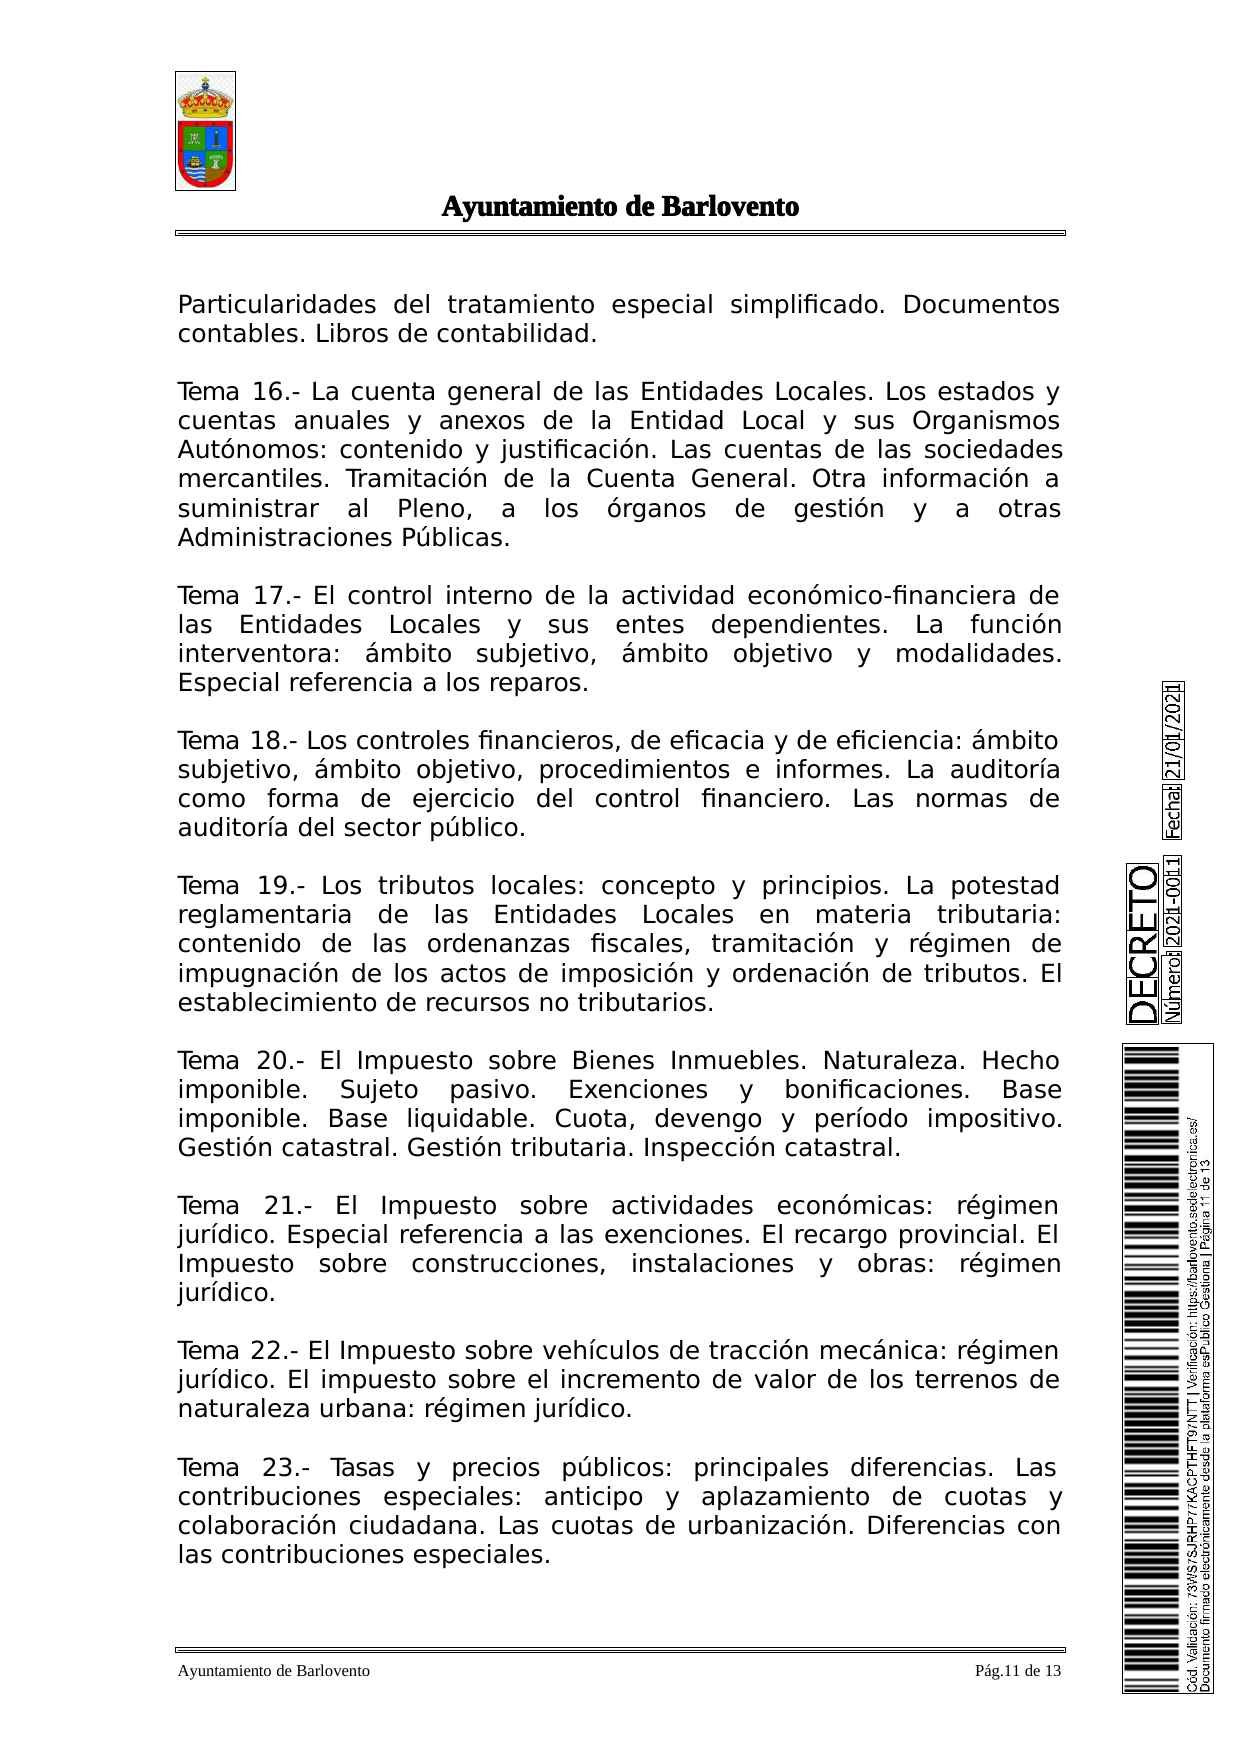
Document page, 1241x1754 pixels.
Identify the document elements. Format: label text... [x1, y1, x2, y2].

picture [1163, 740, 1184, 779]
text contables. Libros de contabilidad. [177, 319, 1087, 348]
text Tema 16.- La cuenta general de las Entidades Locales. Los estados y [177, 378, 1087, 407]
text Particularidades del tratamiento especial simpliﬁcado. Documentos [177, 290, 1087, 319]
picture [1123, 1044, 1213, 1693]
text Ayuntamiento de Barlovento [177, 1662, 394, 1680]
text imponible. Base liquidable. Cuota, devengo y período impositivo. [177, 1104, 1088, 1133]
text Impuesto sobre construcciones, instalaciones y obras: régimen [177, 1249, 1087, 1278]
picture [1164, 914, 1181, 946]
text contribuciones especiales: anticipo y aplazamiento de cuotas y [177, 1482, 1087, 1511]
text Administraciones Públicas. [177, 523, 1087, 552]
picture [1162, 1000, 1181, 1023]
picture [176, 72, 235, 190]
text Ayuntamiento de Barlovento [442, 189, 824, 222]
text Tema 19.- Los tributos locales: concepto y principios. La potestad [177, 872, 1087, 901]
picture [176, 231, 1065, 235]
picture [1163, 692, 1184, 739]
text jurídico. Especial referencia a las exenciones. El recargo provincial. El [177, 1220, 1087, 1249]
text Tema 20.- El Impuesto sobre Bienes Inmuebles. Naturaleza. Hecho [177, 1046, 1088, 1075]
text subjetivo, ámbito objetivo, procedimientos e informes. La auditoría [177, 755, 1087, 784]
picture [1162, 956, 1181, 999]
text Gestión catastral. Gestión tributaria. Inspección catastral. [177, 1133, 1088, 1162]
picture [1127, 864, 1158, 930]
picture [1163, 785, 1181, 789]
text como forma de ejercicio del control ﬁnanciero. Las normas de [177, 784, 1087, 813]
text las contribuciones especiales. [177, 1540, 1087, 1569]
text Especial referencia a los reparos. [177, 668, 1087, 697]
text auditoría del sector público. [177, 813, 1087, 842]
picture [1163, 682, 1184, 691]
text suministrar al Pleno, a los órganos de gestión y a otras [177, 494, 1087, 523]
text Tema 21.- El Impuesto sobre actividades económicas: régimen [177, 1191, 1087, 1220]
text Tema 23.- Tasas y precios públicos: principales diferencias. Las [177, 1453, 1087, 1482]
text establecimiento de recursos no tributarios. [177, 988, 1087, 1017]
picture [176, 1648, 1065, 1652]
text impugnación de los actos de imposición y ordenación de tributos. El [177, 959, 1087, 988]
picture [1163, 790, 1181, 839]
picture [1164, 856, 1181, 875]
text mercantiles. Tramitación de la Cuenta General. Otra información a [177, 465, 1087, 494]
text jurídico. [177, 1278, 1087, 1307]
text Tema 17.- El control interno de la actividad económico-ﬁnanciera de [177, 581, 1087, 610]
text reglamentaria de las Entidades Locales en materia tributaria: [177, 901, 1087, 930]
text las Entidades Locales y sus entes dependientes. La función [177, 610, 1087, 639]
picture [1127, 931, 1158, 977]
text Tema 22.- El Impuesto sobre vehículos de tracción mecánica: régimen [177, 1337, 1087, 1366]
text contenido de las ordenanzas ﬁscales, tramitación y régimen de [177, 930, 1087, 959]
text Autónomos: contenido y justiﬁcación. Las cuentas de las sociedades [177, 436, 1087, 465]
text imponible. Sujeto pasivo. Exenciones y boniﬁcaciones. Base [177, 1075, 1088, 1104]
picture [1127, 978, 1158, 1024]
text Tema 18.- Los controles ﬁnancieros, de eﬁcacia y de eﬁciencia: ámbito [177, 726, 1087, 755]
text colaboración ciudadana. Las cuotas de urbanización. Diferencias con [177, 1511, 1087, 1540]
text cuentas anuales y anexos de la Entidad Local y sus Organismos [177, 407, 1087, 436]
text interventora: ámbito subjetivo, ámbito objetivo y modalidades. [177, 639, 1087, 668]
text naturaleza urbana: régimen jurídico. [177, 1395, 1087, 1424]
text jurídico. El impuesto sobre el incremento de valor de los terrenos de [177, 1366, 1087, 1395]
text Pág.11 de 13 [975, 1662, 1086, 1680]
picture [1164, 876, 1181, 913]
